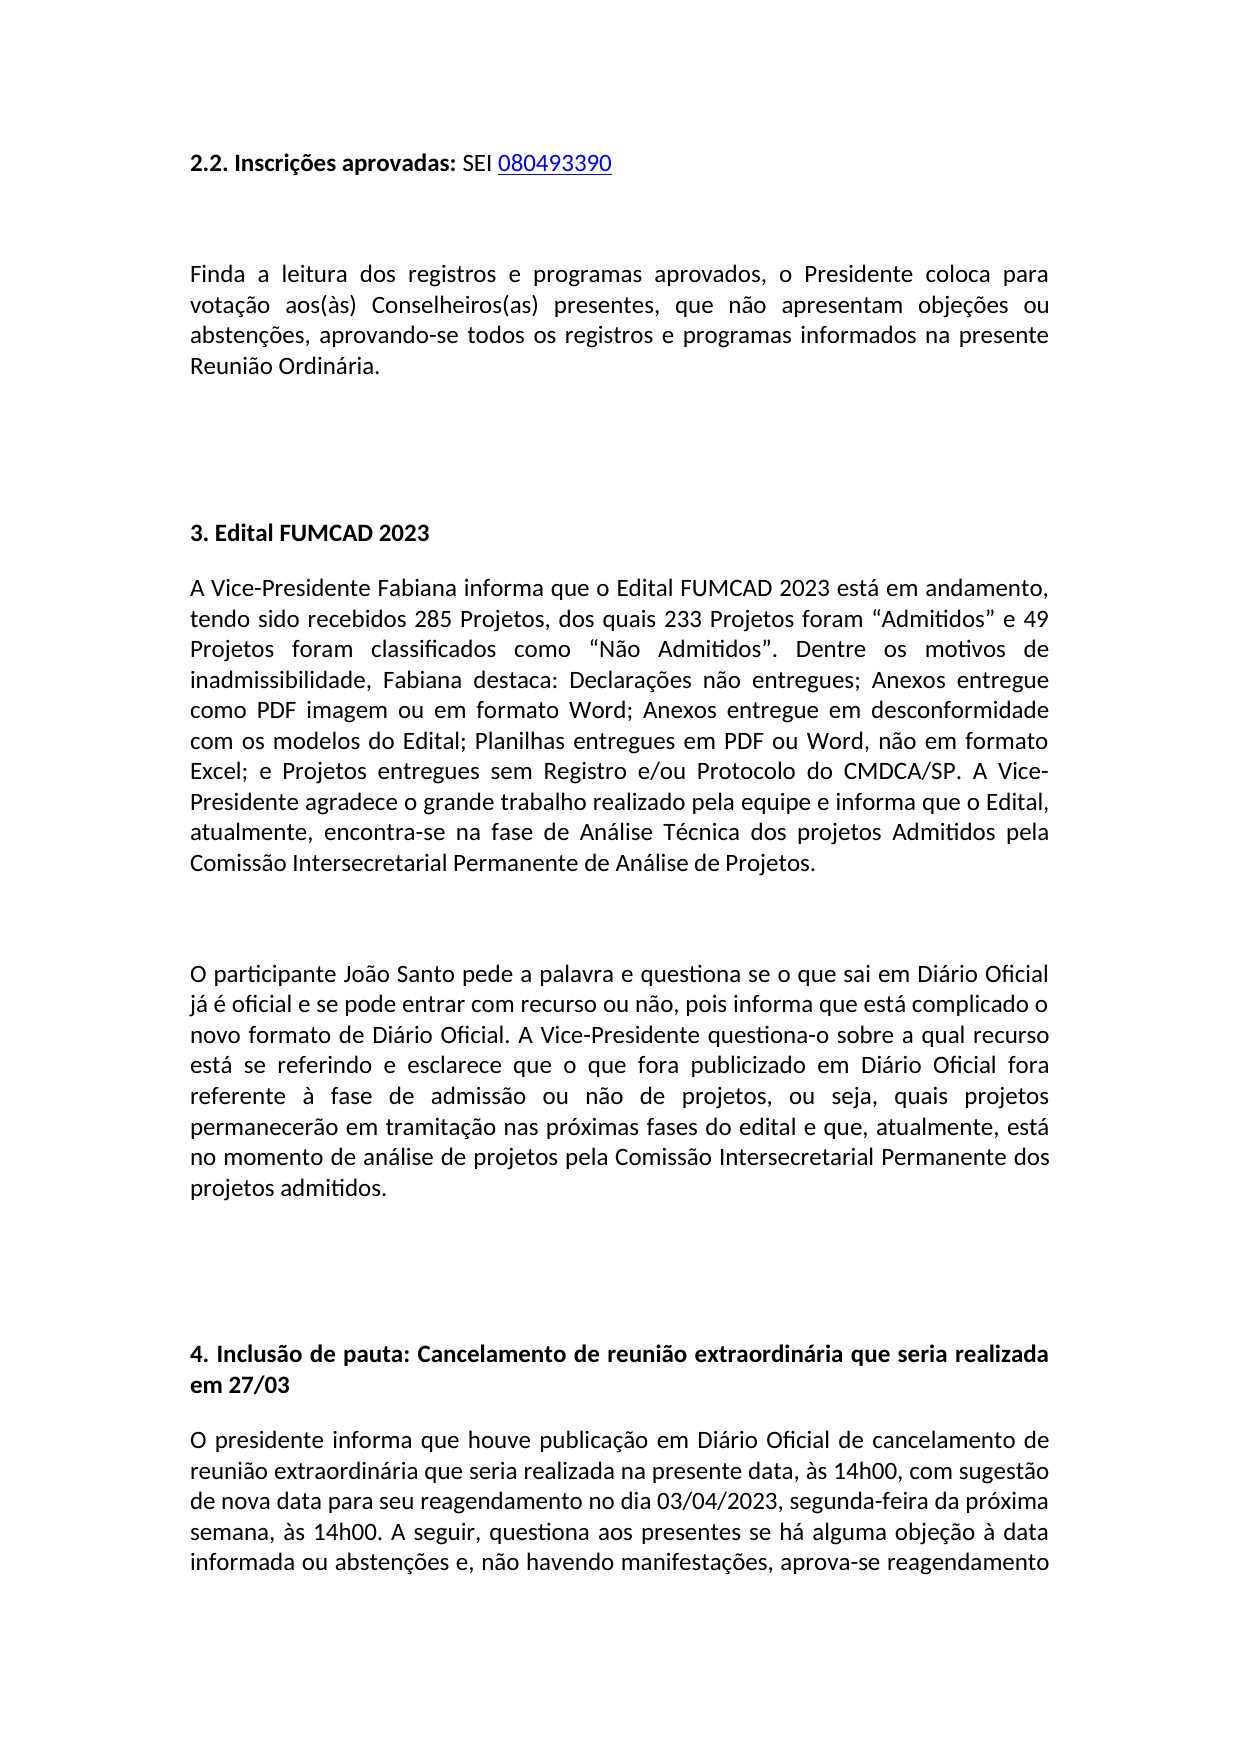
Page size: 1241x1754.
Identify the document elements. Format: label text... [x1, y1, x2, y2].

text Finda a leitura dos registros e programas aprovados, o Presidente coloca para votação aos(às) Conselheiros(as) presentes, que não apresentam objeções ou abstenções, aprovando-se todos os registros e programas informados na presente Reunião Ordinária. [190, 259, 1051, 381]
text 3. Edital FUMCAD 2023 [190, 517, 1051, 547]
text O participante João Santo pede a palavra e questiona se o que sai em Diário Oficial já é oficial e se pode entrar com recurso ou não, pois informa que está complicado o novo formato de Diário Oficial. A Vice-Presidente questiona-o sobre a qual recurso está se referindo e esclarece que o que fora publicizado em Diário Oficial fora referente à fase de admissão ou não de projetos, ou seja, quais projetos permanecerão em tramitação nas próximas fases do edital e que, atualmente, está no momento de análise de projetos pela Comissão Intersecretarial Permanente dos projetos admitidos. [190, 958, 1051, 1202]
text A Vice-Presidente Fabiana informa que o Edital FUMCAD 2023 está em andamento, tendo sido recebidos 285 Projetos, dos quais 233 Projetos foram “Admitidos” e 49 Projetos foram classificados como “Não Admitidos”. Dentre os motivos de inadmissibilidade, Fabiana destaca: Declarações não entregues; Anexos entregue como PDF imagem ou em formato Word; Anexos entregue em desconformidade com os modelos do Edital; Planilhas entregues em PDF ou Word, não em formato Excel; e Projetos entregues sem Registro e/ou Protocolo do CMDCA/SP. A Vice-Presidente agradece o grande trabalho realizado pela equipe e informa que o Edital, atualmente, encontra-se na fase de Análise Técnica dos projetos Admitidos pela Comissão Intersecretarial Permanente de Análise de Projetos. [190, 572, 1051, 877]
text O presidente informa que houve publicação em Diário Oficial de cancelamento de reunião extraordinária que seria realizada na presente data, às 14h00, com sugestão de nova data para seu reagendamento no dia 03/04/2023, segunda-feira da próxima semana, às 14h00. A seguir, questiona aos presentes se há alguma objeção à data informada ou abstenções e, não havendo manifestações, aprova-se reagendamento [190, 1424, 1051, 1577]
text 4. Inclusão de pauta: Cancelamento de reunião extraordinária que seria realizada em 27/03 [190, 1338, 1051, 1399]
text 2.2. Inscrições aprovadas: SEI 080493390 [190, 148, 1051, 178]
